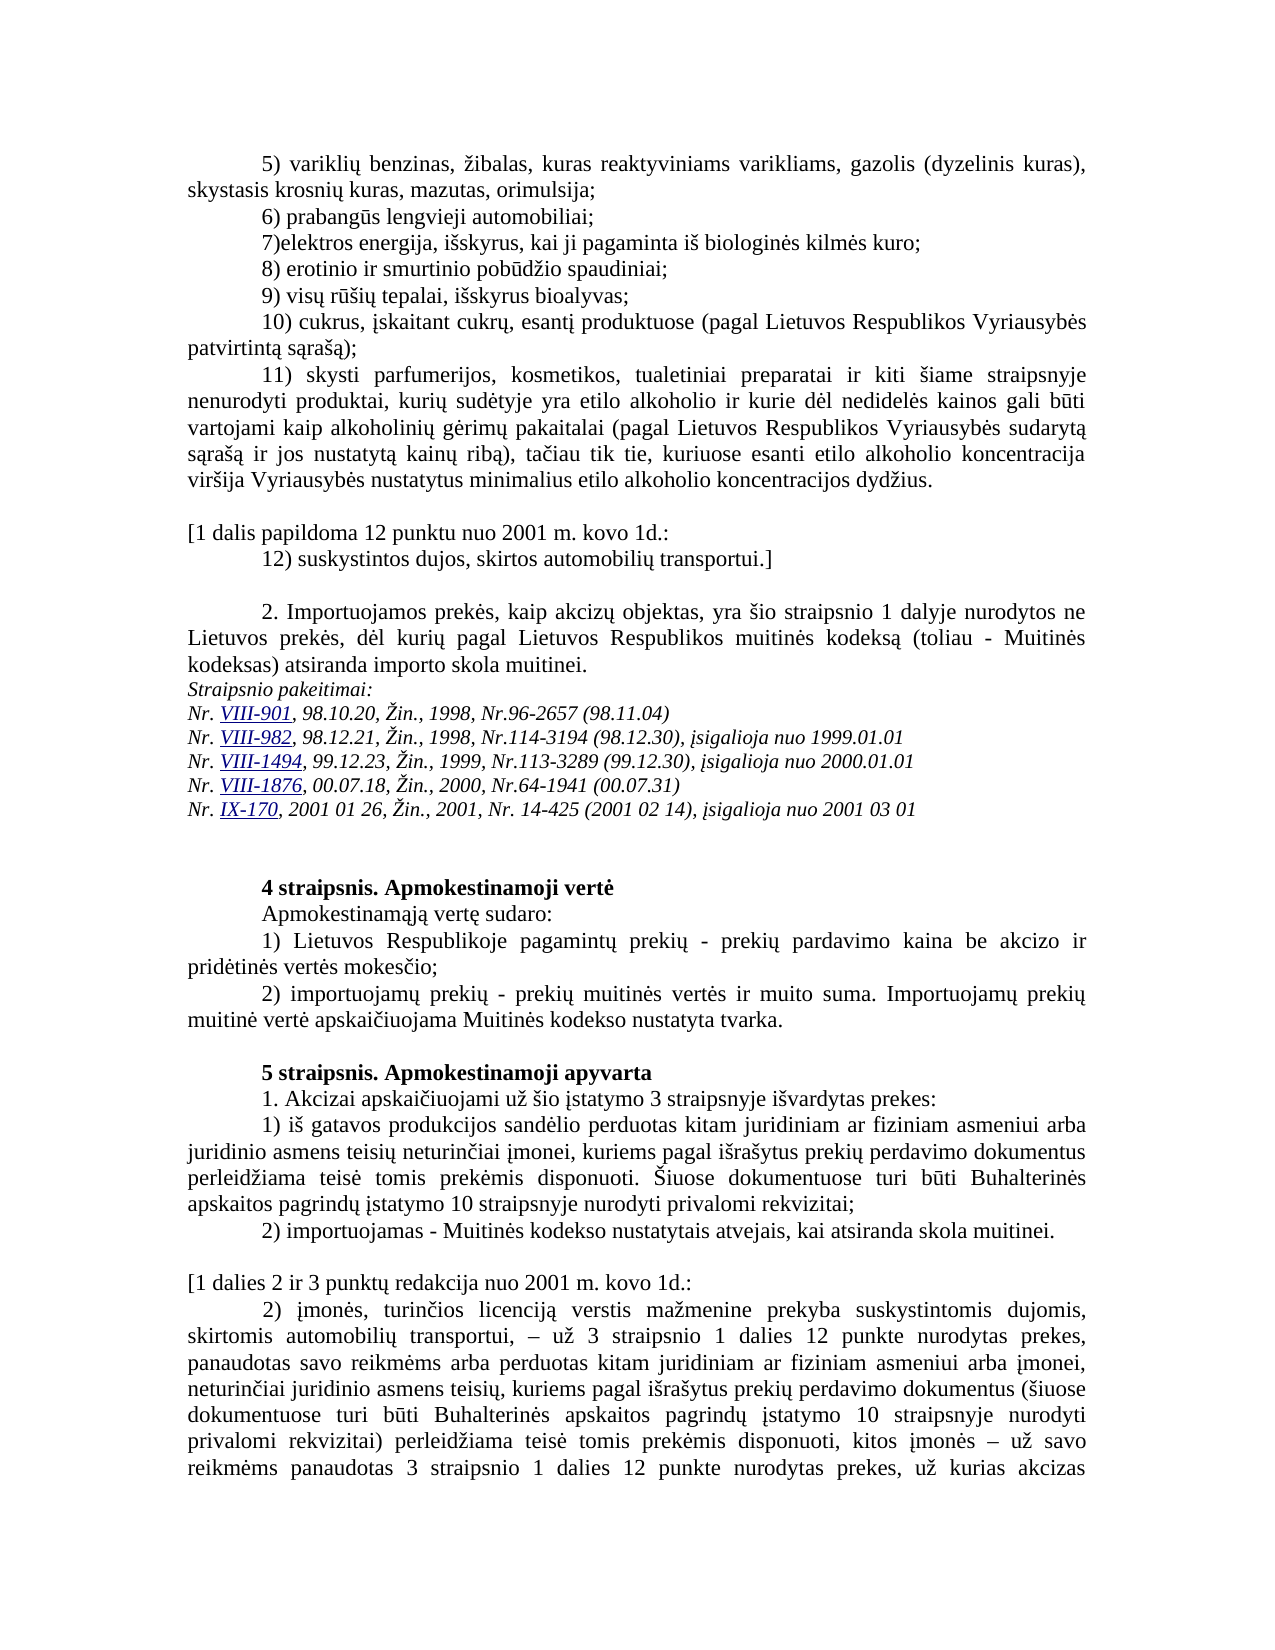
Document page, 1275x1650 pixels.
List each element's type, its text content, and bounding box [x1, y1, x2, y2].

text Apmokestinamąją vertę sudaro: [187, 901, 1087, 927]
text 8) erotinio ir smurtinio pobūdžio spaudiniai; [187, 255, 1087, 282]
text Nr. VIII-1876, 00.07.18, Žin., 2000, Nr.64-1941 (00.07.31) [187, 773, 1087, 797]
text 2) įmonės, turinčios licenciją verstis mažmenine prekyba suskystintomis dujomis, skirtomis automobilių transportui, – už 3 straipsnio 1 dalies 12 punkte nurodytas prekes, panaudotas savo reikmėms arba perduotas kitam juridiniam ar fiziniam asmeniui arba įmonei, neturinčiai juridinio asmens teisių, kuriems pagal išrašytus prekių perdavimo dokumentus (šiuose dokumentuose turi būti Buhalterinės apskaitos pagrindų įstatymo 10 straipsnyje nurodyti privalomi rekvizitai) perleidžiama teisė tomis prekėmis disponuoti, kitos įmonės – už savo reikmėms panaudotas 3 straipsnio 1 dalies 12 punkte nurodytas prekes, už kurias akcizas [187, 1296, 1087, 1480]
text 1) Lietuvos Respublikoje pagamintų prekių - prekių pardavimo kaina be akcizo ir pridėtinės vertės mokesčio; [187, 927, 1087, 979]
text 2) importuojamų prekių - prekių muitinės vertės ir muito suma. Importuojamų prekių muitinė vertė apskaičiuojama Muitinės kodekso nustatyta tvarka. [187, 979, 1087, 1032]
text Nr. IX-170, 2001 01 26, Žin., 2001, Nr. 14-425 (2001 02 14), įsigalioja nuo 2001 03 01 [187, 797, 1087, 821]
text 9) visų rūšių tepalai, išskyrus bioalyvas; [187, 282, 1087, 308]
text Nr. VIII-1494, 99.12.23, Žin., 1999, Nr.113-3289 (99.12.30), įsigalioja nuo 2000.01.01 [187, 749, 1087, 773]
text 2) importuojamas - Muitinės kodekso nustatytais atvejais, kai atsiranda skola muitinei. [187, 1217, 1087, 1243]
text Nr. VIII-982, 98.12.21, Žin., 1998, Nr.114-3194 (98.12.30), įsigalioja nuo 1999.01.01 [187, 725, 1087, 749]
text [1 dalis papildoma 12 punktu nuo 2001 m. kovo 1d.: [187, 519, 1087, 545]
text 4 straipsnis. Apmokestinamoji vertė [187, 874, 1087, 901]
text Nr. VIII-901, 98.10.20, Žin., 1998, Nr.96-2657 (98.11.04) [187, 701, 1087, 725]
text [1 dalies 2 ir 3 punktų redakcija nuo 2001 m. kovo 1d.: [187, 1269, 1087, 1296]
text 1) iš gatavos produkcijos sandėlio perduotas kitam juridiniam ar fiziniam asmeniui arba juridinio asmens teisių neturinčiai įmonei, kuriems pagal išrašytus prekių perdavimo dokumentus perleidžiama teisė tomis prekėmis disponuoti. Šiuose dokumentuose turi būti Buhalterinės apskaitos pagrindų įstatymo 10 straipsnyje nurodyti privalomi rekvizitai; [187, 1111, 1087, 1217]
text 5 straipsnis. Apmokestinamoji apyvarta [187, 1059, 1087, 1085]
text 6) prabangūs lengvieji automobiliai; [187, 203, 1087, 229]
text 2. Importuojamos prekės, kaip akcizų objektas, yra šio straipsnio 1 dalyje nurodytos ne Lietuvos prekės, dėl kurių pagal Lietuvos Respublikos muitinės kodeksą (toliau - Muitinės kodeksas) atsiranda importo skola muitinei. [187, 598, 1087, 677]
text 11) skysti parfumerijos, kosmetikos, tualetiniai preparatai ir kiti šiame straipsnyje nenurodyti produktai, kurių sudėtyje yra etilo alkoholio ir kurie dėl nedidelės kainos gali būti vartojami kaip alkoholinių gėrimų pakaitalai (pagal Lietuvos Respublikos Vyriausybės sudarytą sąrašą ir jos nustatytą kainų ribą), tačiau tik tie, kuriuose esanti etilo alkoholio koncentracija viršija Vyriausybės nustatytus minimalius etilo alkoholio koncentracijos dydžius. [187, 361, 1087, 493]
text 12) suskystintos dujos, skirtos automobilių transportui.] [187, 545, 1087, 572]
text 7)elektros energija, išskyrus, kai ji pagaminta iš biologinės kilmės kuro; [187, 229, 1087, 255]
text Straipsnio pakeitimai: [187, 677, 1087, 701]
text 5) variklių benzinas, žibalas, kuras reaktyviniams varikliams, gazolis (dyzelinis kuras), skystasis krosnių kuras, mazutas, orimulsija; [187, 150, 1087, 203]
text 10) cukrus, įskaitant cukrų, esantį produktuose (pagal Lietuvos Respublikos Vyriausybės patvirtintą sąrašą); [187, 308, 1087, 361]
text 1. Akcizai apskaičiuojami už šio įstatymo 3 straipsnyje išvardytas prekes: [187, 1085, 1087, 1111]
